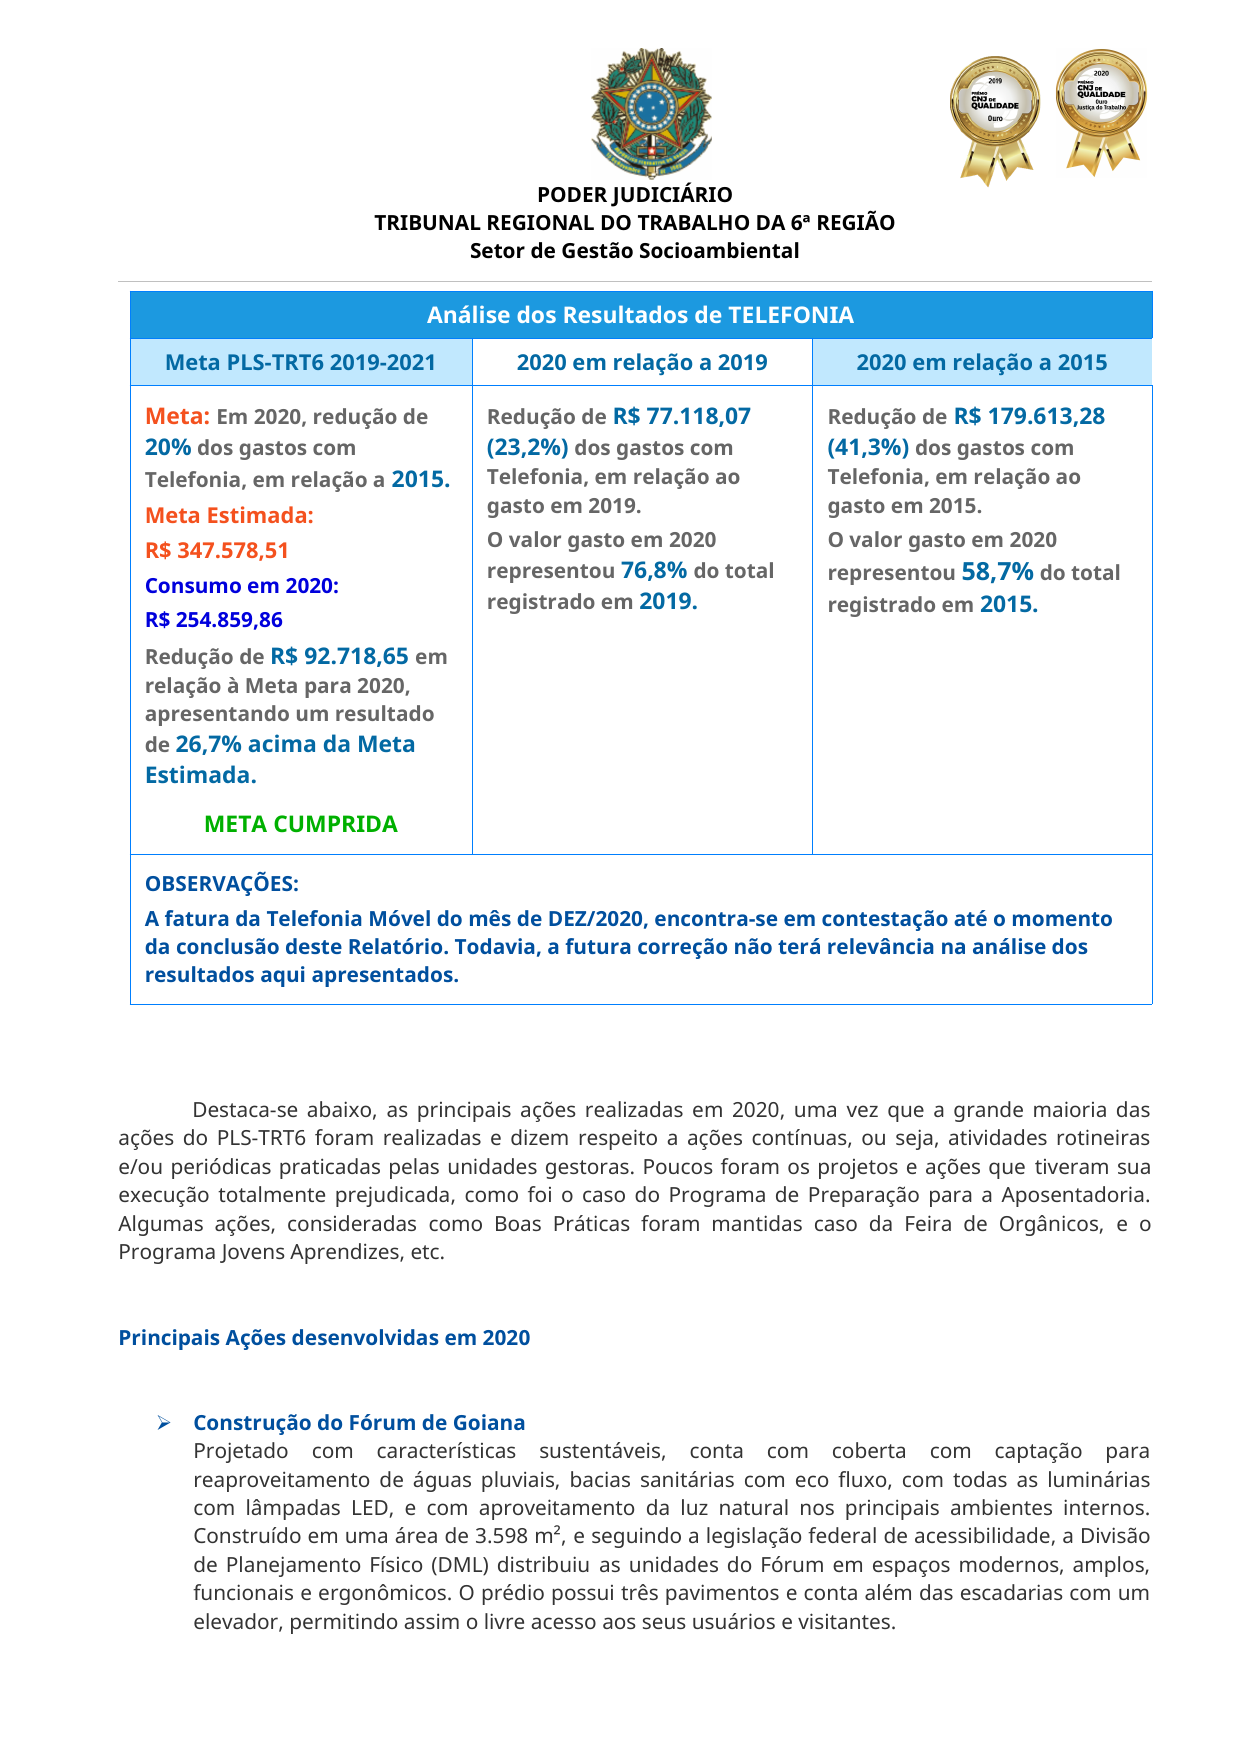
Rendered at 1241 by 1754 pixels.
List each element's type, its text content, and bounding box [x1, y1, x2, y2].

text Destaca-se abaixo, as principais ações realizadas em 2020, uma vez que a grande maioria das ações do PLS-TRT6 foram realizadas e dizem respeito a ações contínuas, ou seja, atividades rotineiras e/ou periódicas praticadas pelas unidades gestoras. Poucos foram os projetos e ações que tiveram sua execução totalmente prejudicada, como foi o caso do Programa de Preparação para a Aposentadoria. Algumas ações, consideradas como Boas Práticas foram mantidas caso da Feira de Orgânicos, e o Programa Jovens Aprendizes, etc. [118, 1095, 1152, 1266]
list Construção do Fórum de Goiana [156, 1408, 1152, 1436]
picture [591, 48, 712, 180]
table_cell Redução de R$ 179.613,28 (41,3%) dos gastos com Telefonia, em relação ao gasto em 2015. O valor gasto em 2020 representou 58,7% do total registrado em 2015. [813, 386, 1152, 854]
table_cell Meta: Em 2020, redução de 20% dos gastos com Telefonia, em relação a 2015. Meta Estimada: R$ 347.578,51 Consumo em 2020: R$ 254.859,86 Redução de R$ 92.718,65 em relação à Meta para 2020, apresentando um resultado de 26,7% acima da Meta Estimada. META CUMPRIDA [131, 386, 472, 854]
table_cell OBSERVAÇÕES: A fatura da Telefonia Móvel do mês de DEZ/2020, encontra-se em contestação até o momento da conclusão deste Relatório. Todavia, a futura correção não terá relevância na análise dos resultados aqui apresentados. [131, 855, 1152, 1004]
table_cell Meta PLS-TRT6 2019-2021 [131, 339, 472, 385]
picture [1055, 48, 1148, 178]
table_cell 2020 em relação a 2015 [813, 339, 1152, 385]
list Projetado com características sustentáveis, conta com coberta com captação para reaproveitamento de águas pluviais, bacias sanitárias com eco fluxo, com todas as luminárias com lâmpadas LED, e com aproveitamento da luz natural nos principais ambientes internos. Construído em uma área de 3.598 m², e seguindo a legislação federal de acessibilidade, a Divisão de Planejamento Físico (DML) distribuiu as unidades do Fórum em espaços modernos, amplos, funcionais e ergonômicos. O prédio possui três pavimentos e conta além das escadarias com um elevador, permitindo assim o livre acesso aos seus usuários e visitantes. [156, 1436, 1152, 1635]
table_cell Redução de R$ 77.118,07 (23,2%) dos gastos com Telefonia, em relação ao gasto em 2019. O valor gasto em 2020 representou 76,8% do total registrado em 2019. [473, 386, 812, 854]
table_cell 2020 em relação a 2019 [473, 339, 812, 385]
table_header Análise dos Resultados de TELEFONIA [131, 292, 1152, 338]
picture [950, 56, 1041, 188]
text Principais Ações desenvolvidas em 2020 [118, 1323, 1152, 1351]
